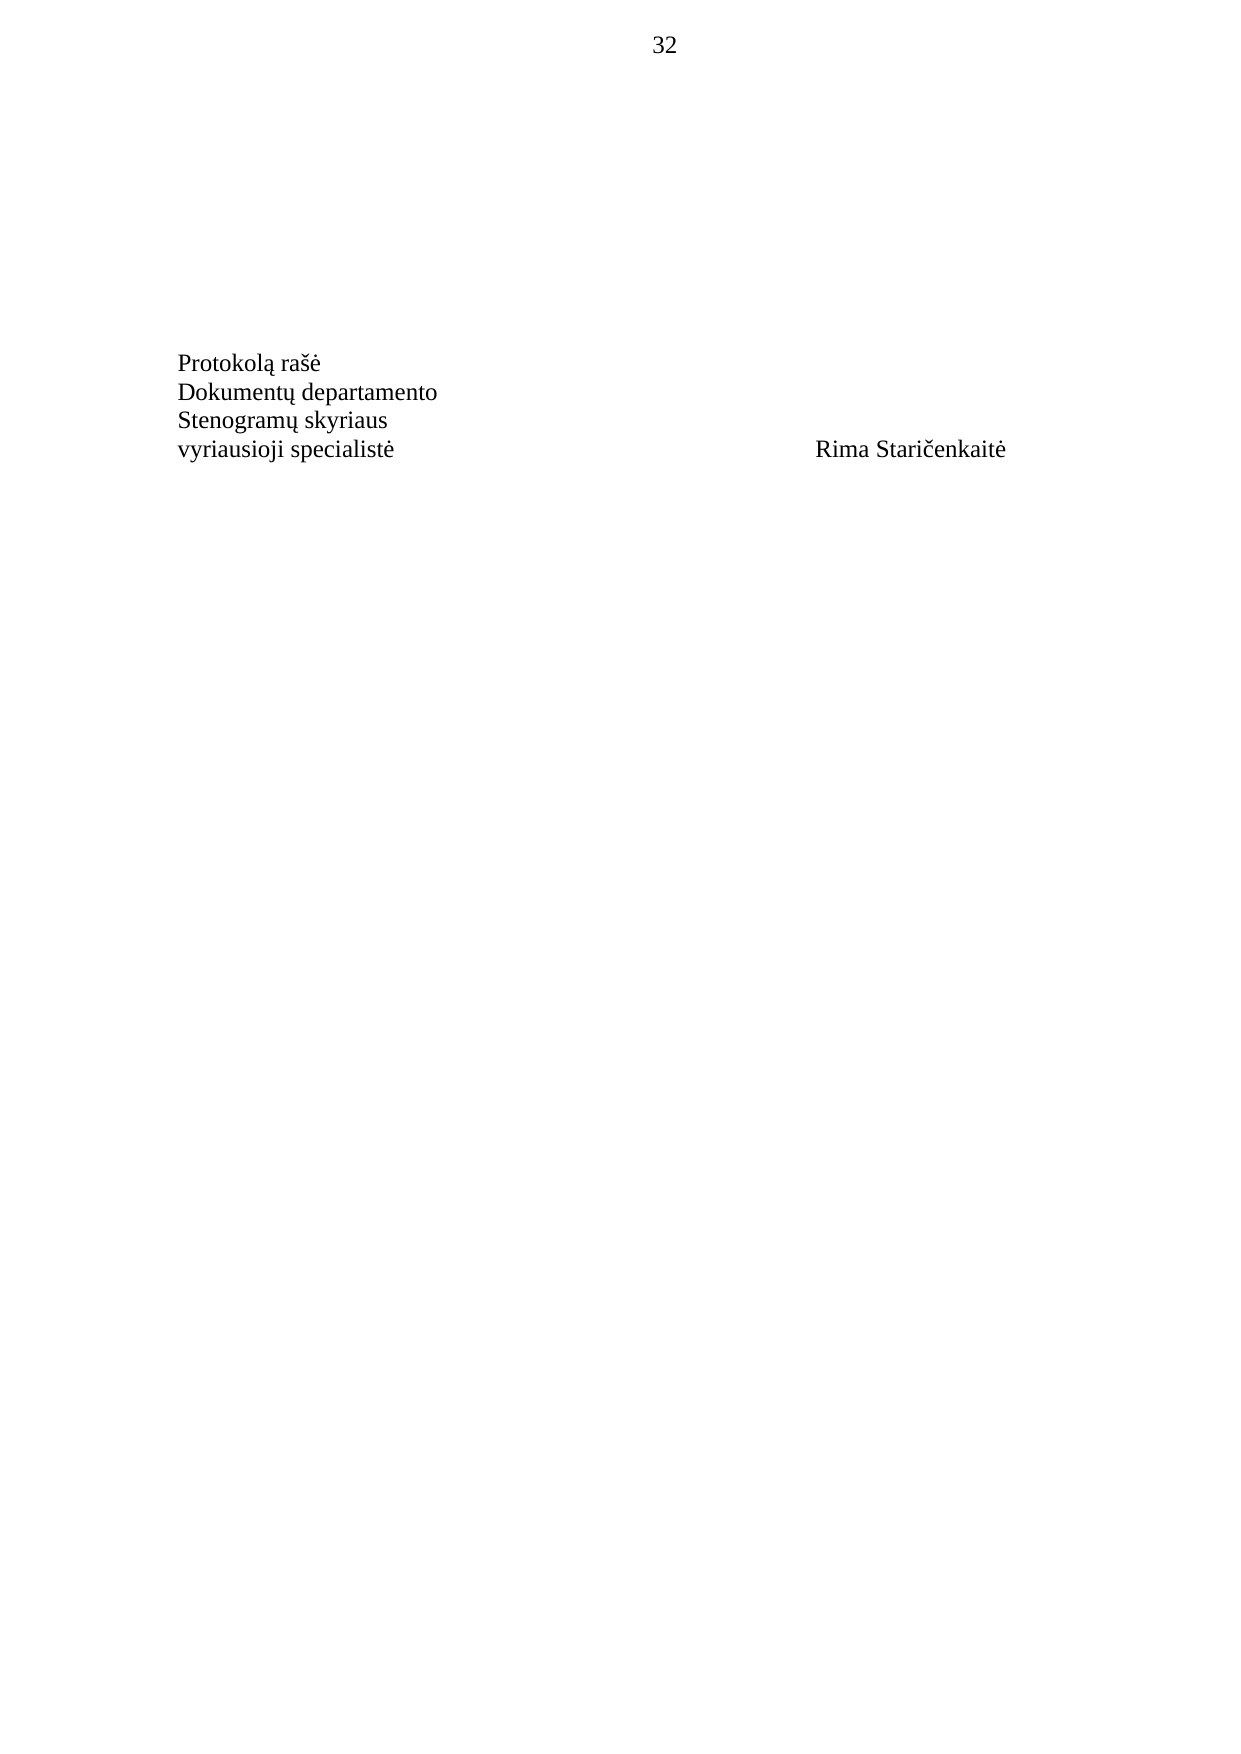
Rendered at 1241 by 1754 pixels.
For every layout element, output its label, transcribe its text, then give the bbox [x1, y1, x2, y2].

text vyriausioji specialistė Rima Staričenkaitė [177, 434, 1152, 463]
text Protokolą rašė [177, 348, 1152, 377]
text Dokumentų departamento [177, 377, 1152, 406]
text Stenogramų skyriaus [177, 406, 1152, 434]
